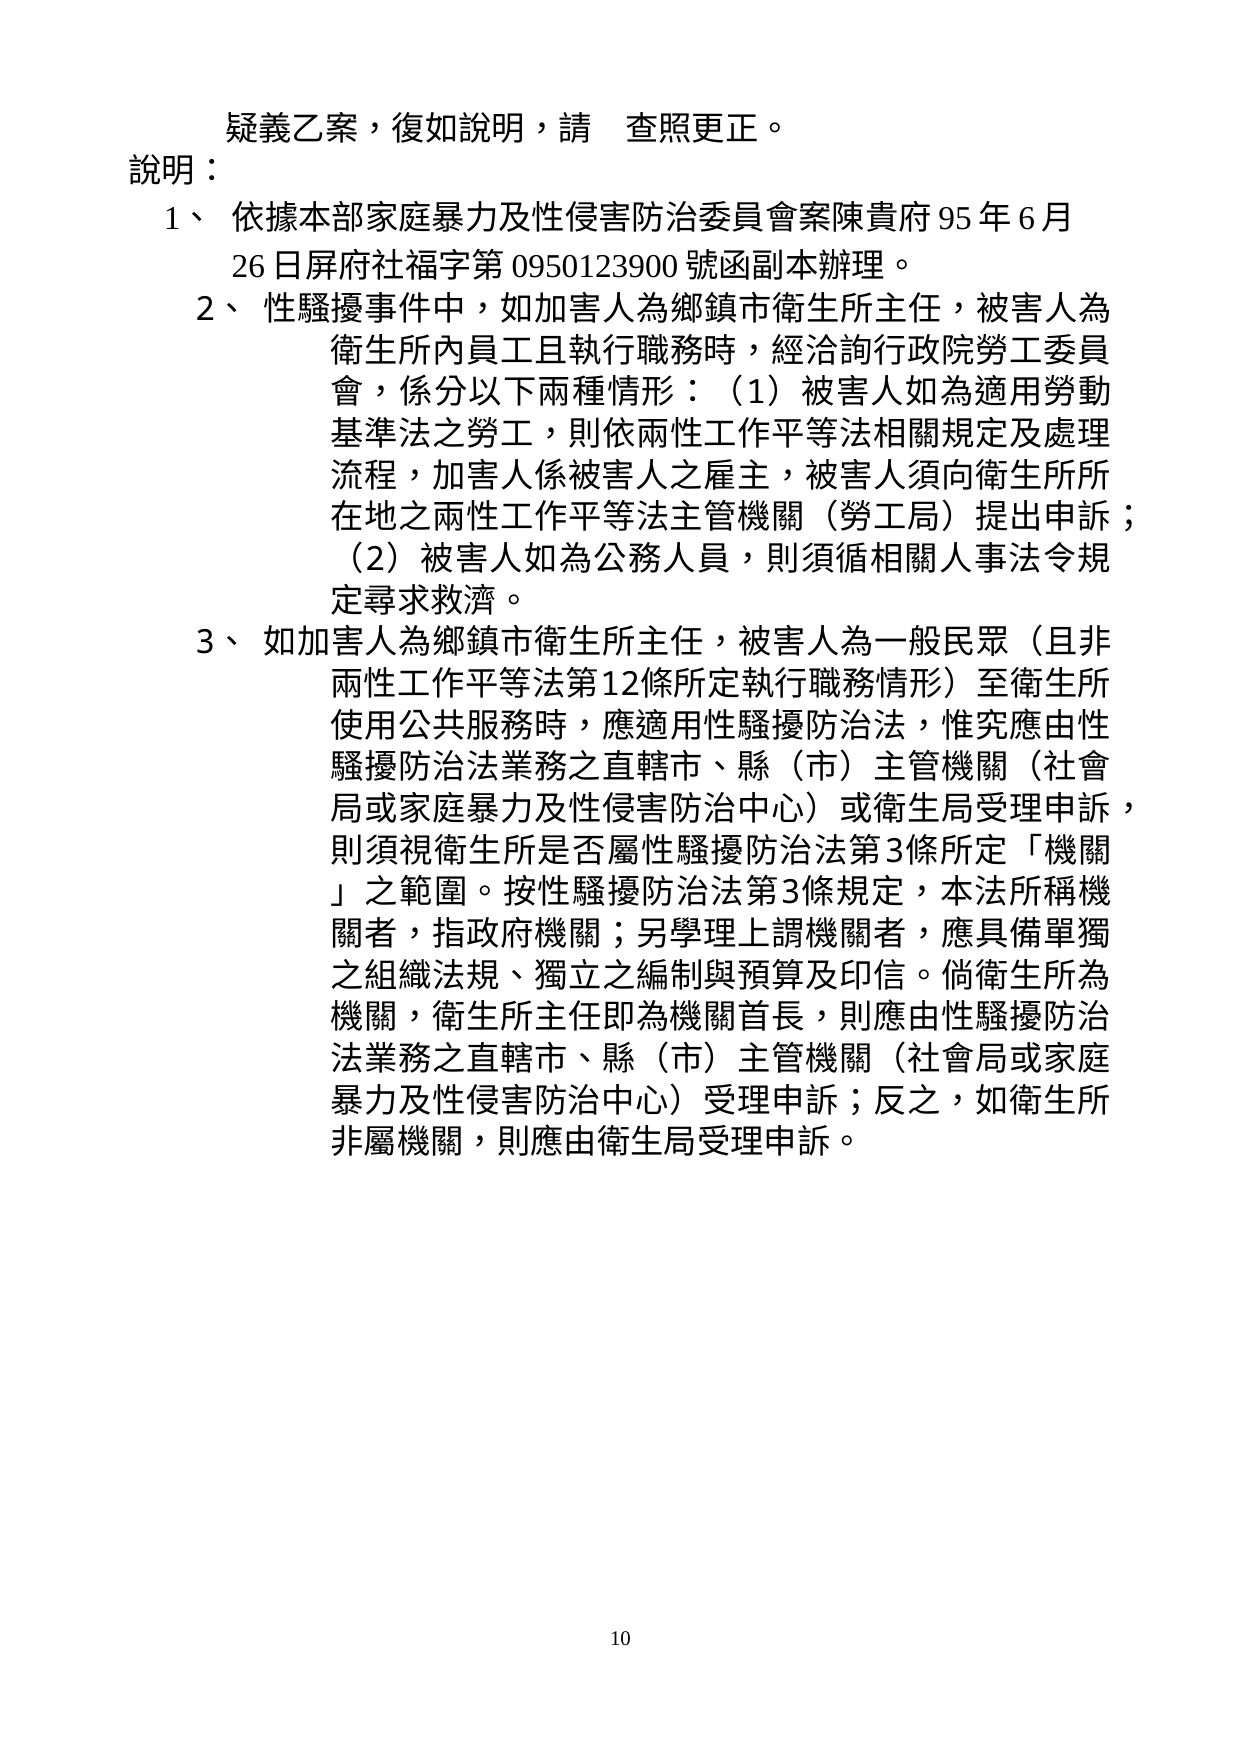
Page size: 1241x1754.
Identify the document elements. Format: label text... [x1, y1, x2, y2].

text 說明： [128, 149, 1112, 191]
list 如加害人為鄉鎮市衛生所主任，被害人為一般民眾（且非兩性工作平等法第12條所定執行職務情形）至衛生所使用公共服務時，應適用性騷擾防治法，惟究應由性騷擾防治法業務之直轄市、縣（市）主管機關（社會局或家庭暴力及性侵害防治中心）或衛生局受理申訴，則須視衛生所是否屬性騷擾防治法第3條所定「機關」之範圍。按性騷擾防治法第3條規定，本法所稱機關者，指政府機關；另學理上謂機關者，應具備單獨之組織法規、獨立之編制與預算及印信。倘衛生所為機關，衛生所主任即為機關首長，則應由性騷擾防治法業務之直轄市、縣（市）主管機關（社會局或家庭暴力及性侵害防治中心）受理申訴；反之，如衛生所非屬機關，則應由衛生局受理申訴。 [195, 620, 1112, 1162]
text 疑義乙案，復如說明，請 查照更正。 [128, 107, 1112, 149]
list 依據本部家庭暴力及性侵害防治委員會案陳貴府95年6月26日屏府社福字第0950123900號函副本辦理。 [163, 191, 1112, 287]
list 性騷擾事件中，如加害人為鄉鎮市衛生所主任，被害人為衛生所內員工且執行職務時，經洽詢行政院勞工委員會，係分以下兩種情形：（1）被害人如為適用勞動基準法之勞工，則依兩性工作平等法相關規定及處理流程，加害人係被害人之雇主，被害人須向衛生所所在地之兩性工作平等法主管機關（勞工局）提出申訴；（2）被害人如為公務人員，則須循相關人事法令規定尋求救濟。 [195, 287, 1112, 620]
